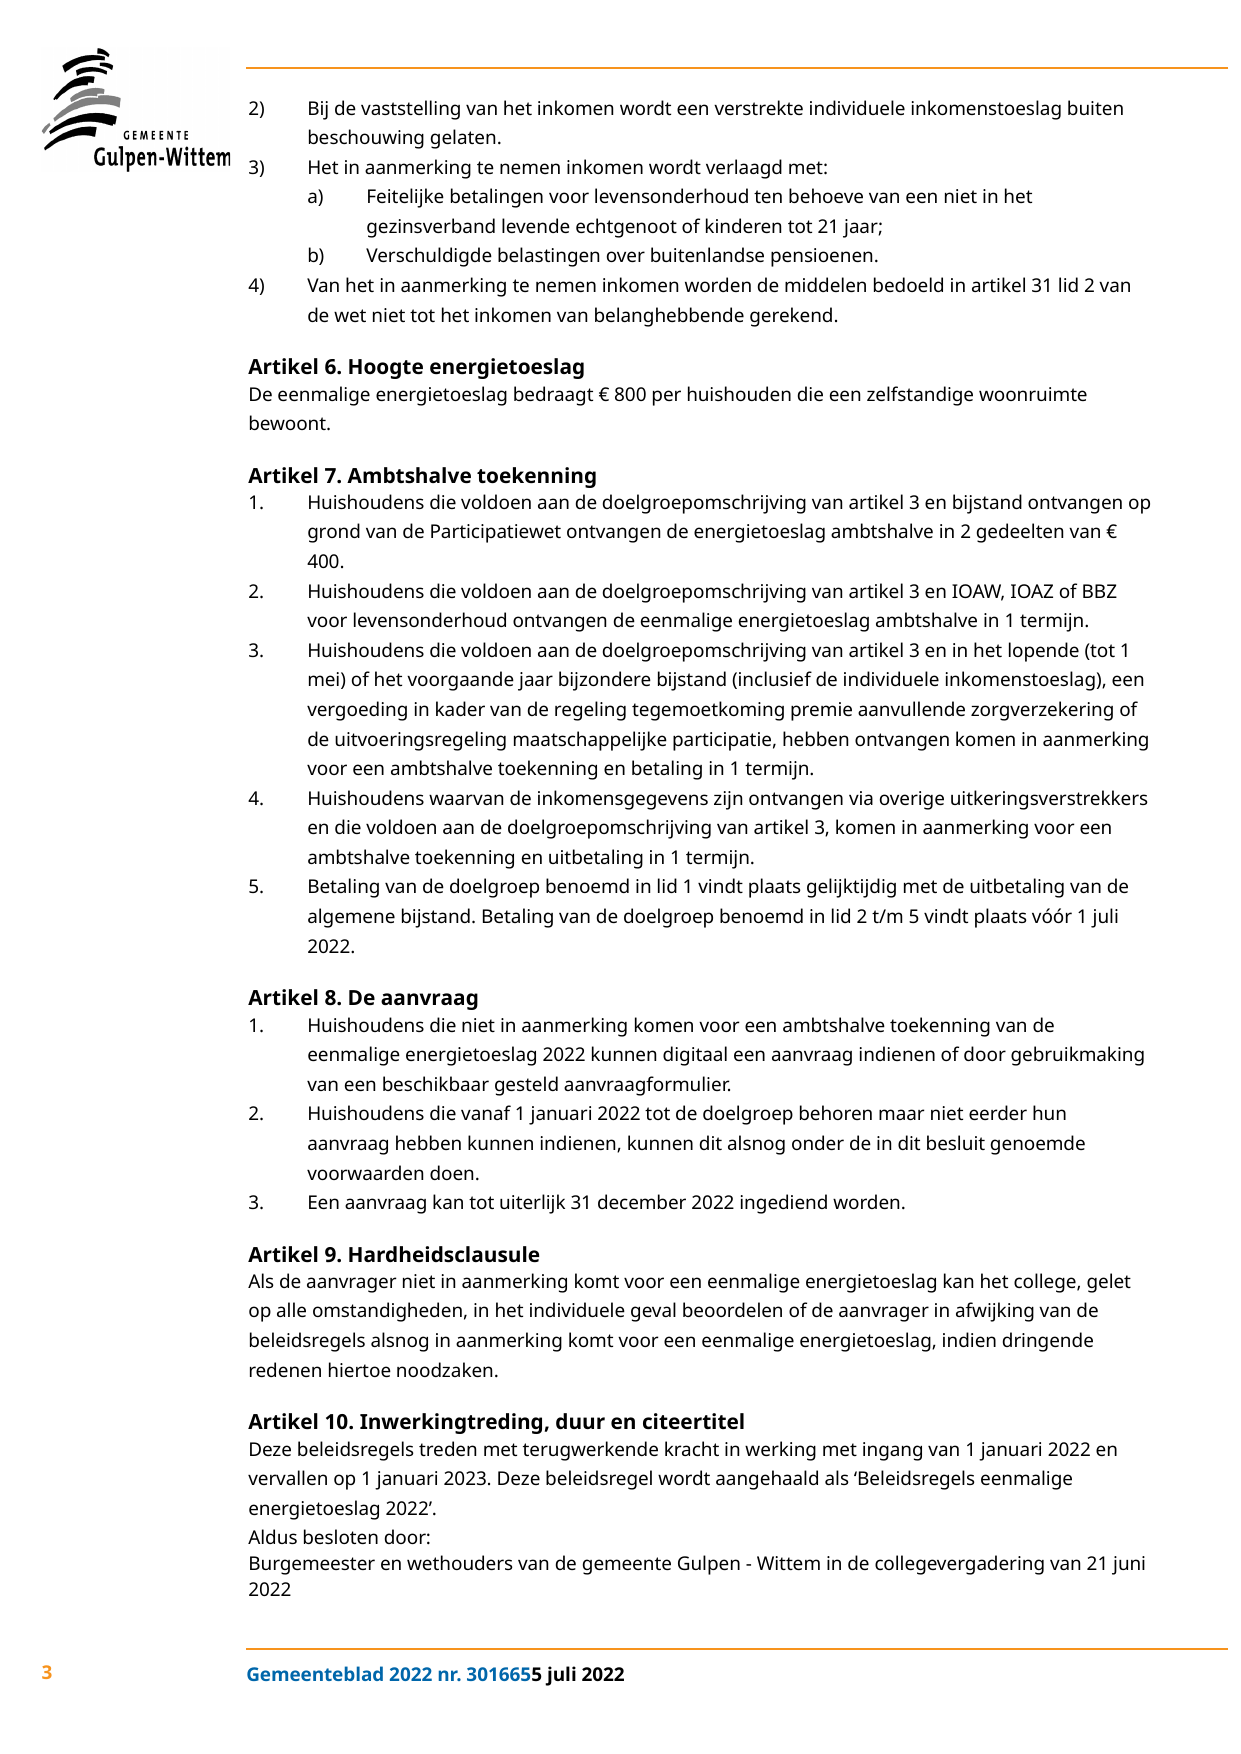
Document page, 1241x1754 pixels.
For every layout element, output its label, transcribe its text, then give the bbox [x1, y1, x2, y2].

list Huishoudens die voldoen aan de doelgroepomschrijving van artikel 3 en bijstand ontvangen op grond van de Participatiewet ontvangen de energietoeslag ambtshalve in 2 gedeelten van € 400. [248, 489, 1152, 574]
text Artikel 6. Hoogte energietoeslag [248, 352, 1152, 381]
text De eenmalige energietoeslag bedraagt € 800 per huishouden die een zelfstandige woonruimte bewoont. [248, 381, 1152, 436]
text Artikel 8. De aanvraag [248, 983, 1152, 1012]
list Betaling van de doelgroep benoemd in lid 1 vindt plaats gelijktijdig met de uitbetaling van de algemene bijstand. Betaling van de doelgroep benoemd in lid 2 t/m 5 vindt plaats vóór 1 juli 2022. [248, 874, 1152, 959]
list Huishoudens die vanaf 1 januari 2022 tot de doelgroep behoren maar niet eerder hun aanvraag hebben kunnen indienen, kunnen dit alsnog onder de in dit besluit genoemde voorwaarden doen. [248, 1101, 1152, 1185]
text Artikel 9. Hardheidsclausule [248, 1240, 1152, 1268]
list Een aanvraag kan tot uiterlijk 31 december 2022 ingediend worden. [248, 1189, 1152, 1215]
text Als de aanvrager niet in aanmerking komt voor een eenmalige energietoeslag kan het college, gelet op alle omstandigheden, in het individuele geval beoordelen of de aanvrager in afwijking van de beleidsregels alsnog in aanmerking komt voor een eenmalige energietoeslag, indien dringende redenen hiertoe noodzaken. [248, 1268, 1152, 1383]
list Verschuldigde belastingen over buitenlandse pensioenen. [307, 243, 1152, 268]
list Feitelijke betalingen voor levensonderhoud ten behoeve van een niet in het gezinsverband levende echtgenoot of kinderen tot 21 jaar; [307, 183, 1152, 239]
list Huishoudens waarvan de inkomensgegevens zijn ontvangen via overige uitkeringsverstrekkers en die voldoen aan de doelgroepomschrijving van artikel 3, komen in aanmerking voor een ambtshalve toekenning en uitbetaling in 1 termijn. [248, 785, 1152, 870]
text Aldus besloten door: [248, 1524, 1152, 1550]
picture [41, 47, 231, 172]
list Bij de vaststelling van het inkomen wordt een verstrekte individuele inkomenstoeslag buiten beschouwing gelaten. [248, 95, 1152, 150]
text Artikel 10. Inwerkingtreding, duur en citeertitel [248, 1407, 1152, 1436]
list Het in aanmerking te nemen inkomen wordt verlaagd met: [248, 154, 1152, 180]
text Artikel 7. Ambtshalve toekenning [248, 461, 1152, 489]
list Van het in aanmerking te nemen inkomen worden de middelen bedoeld in artikel 31 lid 2 van de wet niet tot het inkomen van belanghebbende gerekend. [248, 272, 1152, 328]
list Huishoudens die voldoen aan de doelgroepomschrijving van artikel 3 en IOAW, IOAZ of BBZ voor levensonderhoud ontvangen de eenmalige energietoeslag ambtshalve in 1 termijn. [248, 578, 1152, 633]
list Huishoudens die niet in aanmerking komen voor een ambtshalve toekenning van de eenmalige energietoeslag 2022 kunnen digitaal een aanvraag indienen of door gebruikmaking van een beschikbaar gesteld aanvraagformulier. [248, 1012, 1152, 1097]
list Huishoudens die voldoen aan de doelgroepomschrijving van artikel 3 en in het lopende (tot 1 mei) of het voorgaande jaar bijzondere bijstand (inclusief de individuele inkomenstoeslag), een vergoeding in kader van de regeling tegemoetkoming premie aanvullende zorgverzekering of de uitvoeringsregeling maatschappelijke participatie, hebben ontvangen komen in aanmerking voor een ambtshalve toekenning en betaling in 1 termijn. [248, 637, 1152, 781]
text Deze beleidsregels treden met terugwerkende kracht in werking met ingang van 1 januari 2022 en vervallen op 1 januari 2023. Deze beleidsregel wordt aangehaald als ‘Beleidsregels eenmalige energietoeslag 2022’. [248, 1436, 1152, 1521]
text Burgemeester en wethouders van de gemeente Gulpen - Wittem in de collegevergadering van 21 juni 2022 [248, 1550, 1152, 1602]
